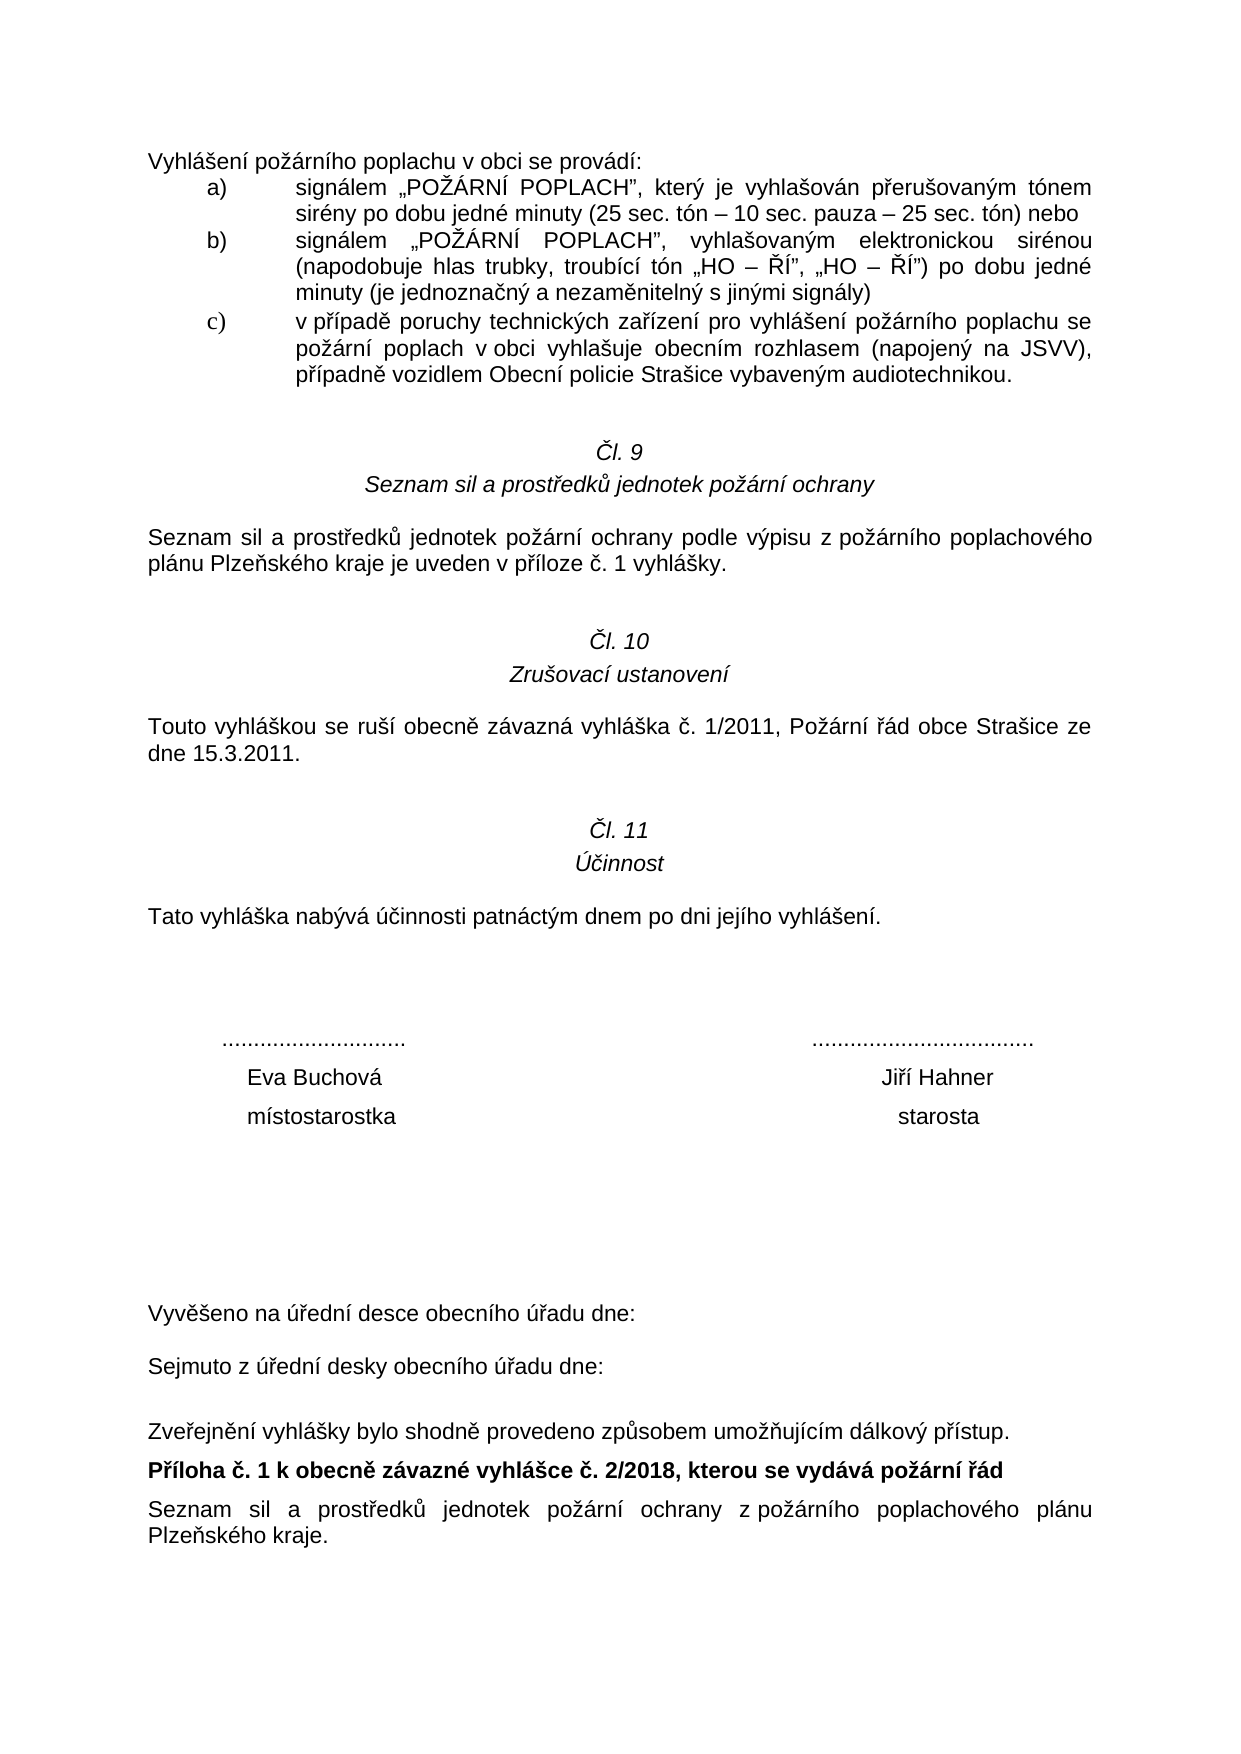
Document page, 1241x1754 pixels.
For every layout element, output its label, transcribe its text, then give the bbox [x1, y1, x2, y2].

text Touto vyhláškou se ruší obecně závazná vyhláška č. 1/2011, Požární řád obce Strašice ze dne 15.3.2011. [148, 713, 1093, 766]
text ............................. ................................... [148, 1025, 1093, 1052]
list signálem „POŽÁRNÍ POPLACH”, vyhlašovaným elektronickou sirénou (napodobuje hlas trubky, troubící tón „HO – ŘÍ”, „HO – ŘÍ”) po dobu jedné minuty (je jednoznačný a nezaměnitelný s jinými signály) [207, 227, 1093, 306]
text Zveřejnění vyhlášky bylo shodně provedeno způsobem umožňujícím dálkový přístup. [148, 1418, 1093, 1444]
text Vyvěšeno na úřední desce obecního úřadu dne: [148, 1300, 1093, 1326]
subtitle Čl. 11 [148, 817, 1093, 844]
text Seznam sil a prostředků jednotek požární ochrany z požárního poplachového plánu Plzeňského kraje. [148, 1496, 1093, 1548]
text Seznam sil a prostředků jednotek požární ochrany [148, 471, 1093, 497]
text Účinnost [148, 850, 1093, 876]
text Vyhlášení požárního poplachu v obci se provádí: [148, 148, 1093, 174]
text Seznam sil a prostředků jednotek požární ochrany podle výpisu z požárního poplachového plánu Plzeňského kraje je uveden v příloze č. 1 vyhlášky. [148, 524, 1093, 577]
subtitle Čl. 10 [148, 628, 1093, 654]
subtitle Čl. 9 [148, 438, 1093, 465]
list signálem „POŽÁRNÍ POPLACH”, který je vyhlašován přerušovaným tónem sirény po dobu jedné minuty (25 sec. tón – 10 sec. pauza – 25 sec. tón) nebo [207, 174, 1093, 227]
text Tato vyhláška nabývá účinnosti patnáctým dnem po dni jejího vyhlášení. [148, 903, 1093, 929]
text Eva Buchová Jiří Hahner [148, 1064, 1093, 1091]
text Zrušovací ustanovení [148, 661, 1093, 687]
text místostarostka starosta [148, 1103, 1093, 1129]
list v případě poruchy technických zařízení pro vyhlášení požárního poplachu se požární poplach v obci vyhlašuje obecním rozhlasem (napojený na JSVV), případně vozidlem Obecní policie Strašice vybaveným audiotechnikou. [207, 306, 1093, 387]
text Příloha č. 1 k obecně závazné vyhlášce č. 2/2018, kterou se vydává požární řád [148, 1457, 1093, 1483]
text Sejmuto z úřední desky obecního úřadu dne: [148, 1353, 1093, 1379]
